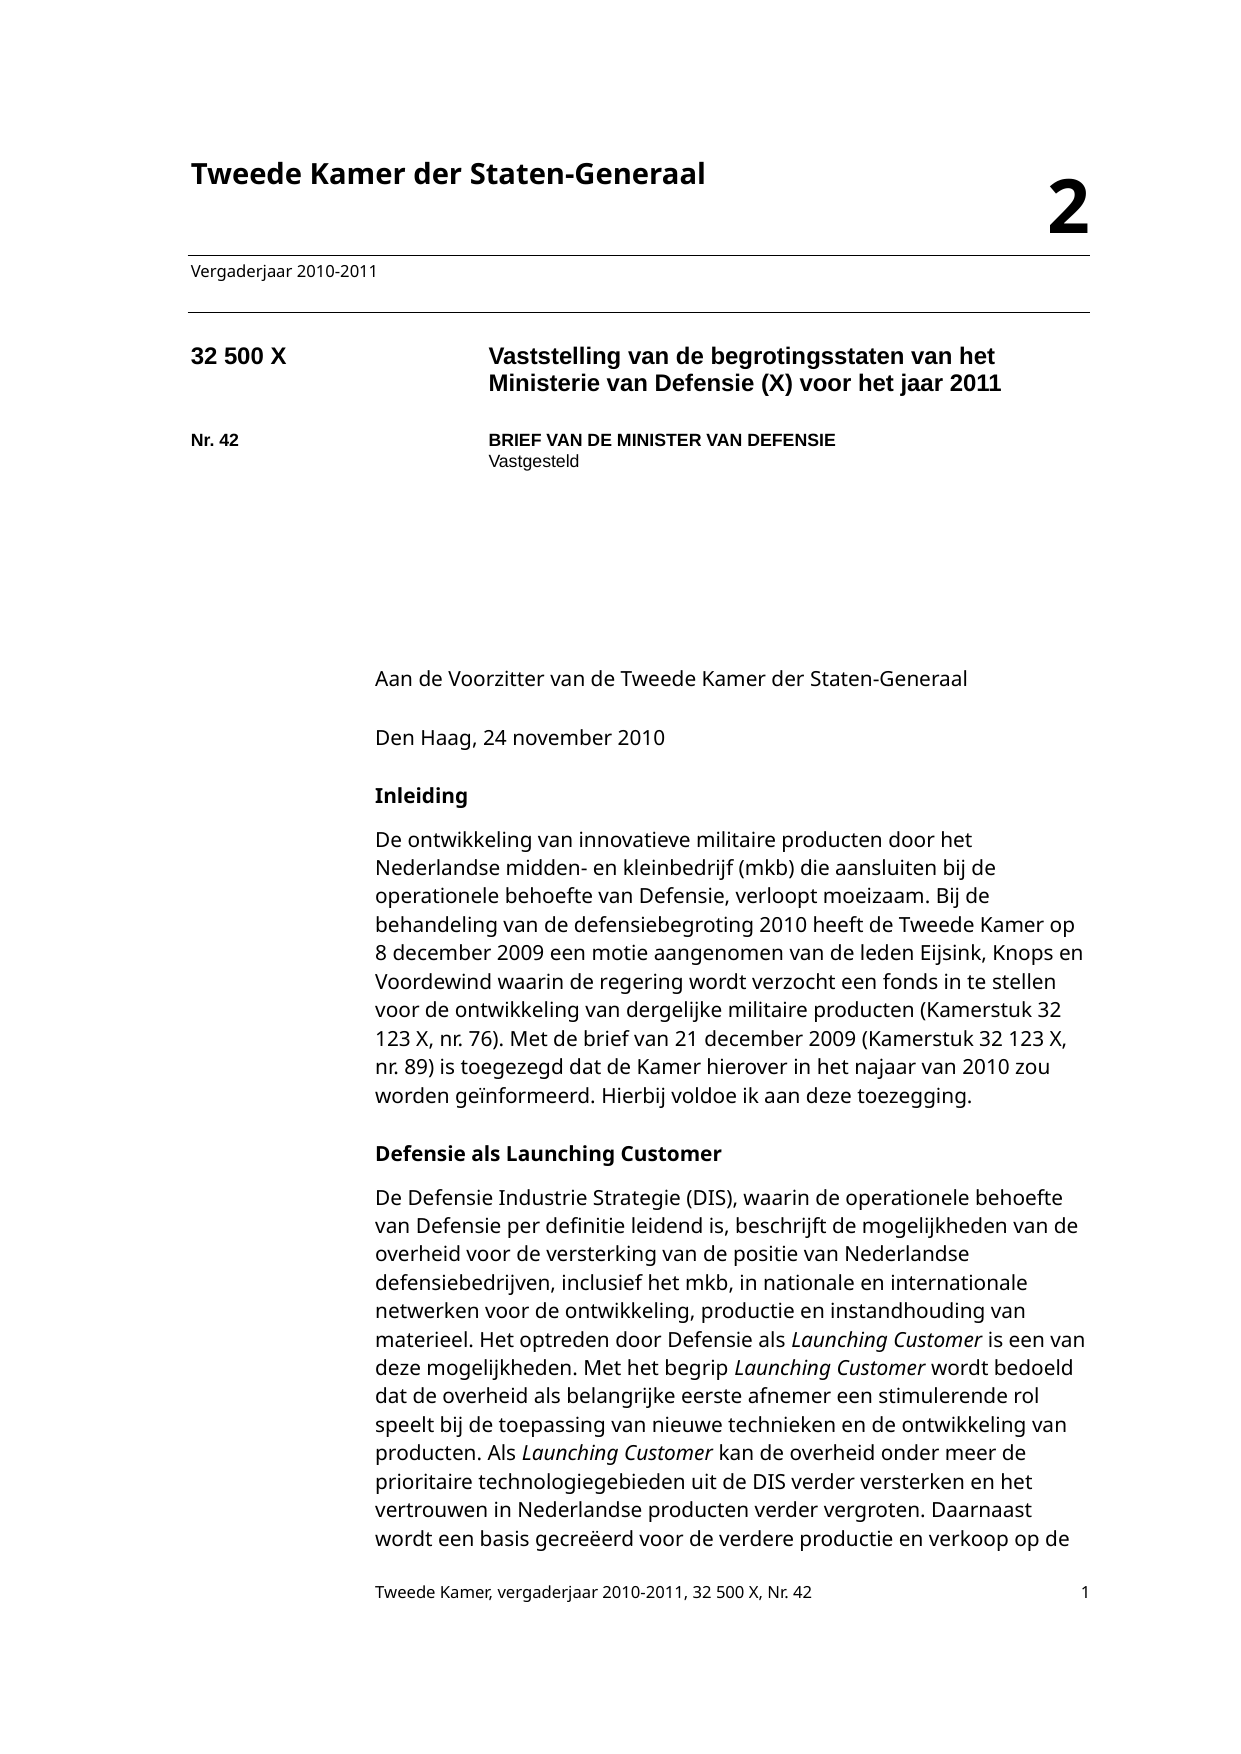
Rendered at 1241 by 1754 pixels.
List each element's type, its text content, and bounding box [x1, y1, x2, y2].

table_header 2 [910, 150, 1090, 255]
text Aan de Voorzitter van de Tweede Kamer der Staten-Generaal [375, 664, 1090, 693]
text Inleiding [375, 781, 1090, 810]
table_cell [485, 313, 1090, 339]
table_cell BRIEF VAN DE MINISTER VAN DEFENSIE Vastgesteld [485, 427, 1090, 546]
text De ontwikkeling van innovatieve militaire producten door het Nederlandse midden- en kleinbedrijf (mkb) die aansluiten bij de operationele behoefte van Defensie, verloopt moeizaam. Bij de behandeling van de defensiebegroting 2010 heeft de Tweede Kamer op 8 december 2009 een motie aangenomen van de leden Eijsink, Knops en Voordewind waarin de regering wordt verzocht een fonds in te stellen voor de ontwikkeling van dergelijke militaire producten (Kamerstuk 32 123 X, nr. 76). Met de brief van 21 december 2009 (Kamerstuk 32 123 X, nr. 89) is toegezegd dat de Kamer hierover in het najaar van 2010 zou worden geïnformeerd. Hierbij voldoe ik aan deze toezegging. [375, 825, 1090, 1109]
table_cell [188, 313, 485, 339]
text Defensie als Launching Customer [375, 1139, 1090, 1168]
table_cell Vaststelling van de begrotingsstaten van het Ministerie van Defensie (X) voor het jaar 2011 [485, 339, 1090, 427]
table_cell [485, 256, 1090, 312]
table_header Tweede Kamer der Staten-Generaal [188, 150, 909, 255]
text De Defensie Industrie Strategie (DIS), waarin de operationele behoefte van Defensie per definitie leidend is, beschrijft de mogelijkheden van de overheid voor de versterking van de positie van Nederlandse defensiebedrijven, inclusief het mkb, in nationale en internationale netwerken voor de ontwikkeling, productie en instandhouding van materieel. Het optreden door Defensie als Launching Customer is een van deze mogelijkheden. Met het begrip Launching Customer wordt bedoeld dat de overheid als belangrijke eerste afnemer een stimulerende rol speelt bij de toepassing van nieuwe technieken en de ontwikkeling van producten. Als Launching Customer kan de overheid onder meer de prioritaire technologiegebieden uit de DIS verder versterken en het vertrouwen in Nederlandse producten verder vergroten. Daarnaast wordt een basis gecreëerd voor de verdere productie en verkoop op de [375, 1183, 1090, 1552]
table_cell Nr. 42 [188, 427, 485, 546]
table_cell 32 500 X [188, 339, 485, 427]
table_cell Vergaderjaar 2010-2011 [188, 256, 485, 312]
text Den Haag, 24 november 2010 [375, 723, 1090, 751]
